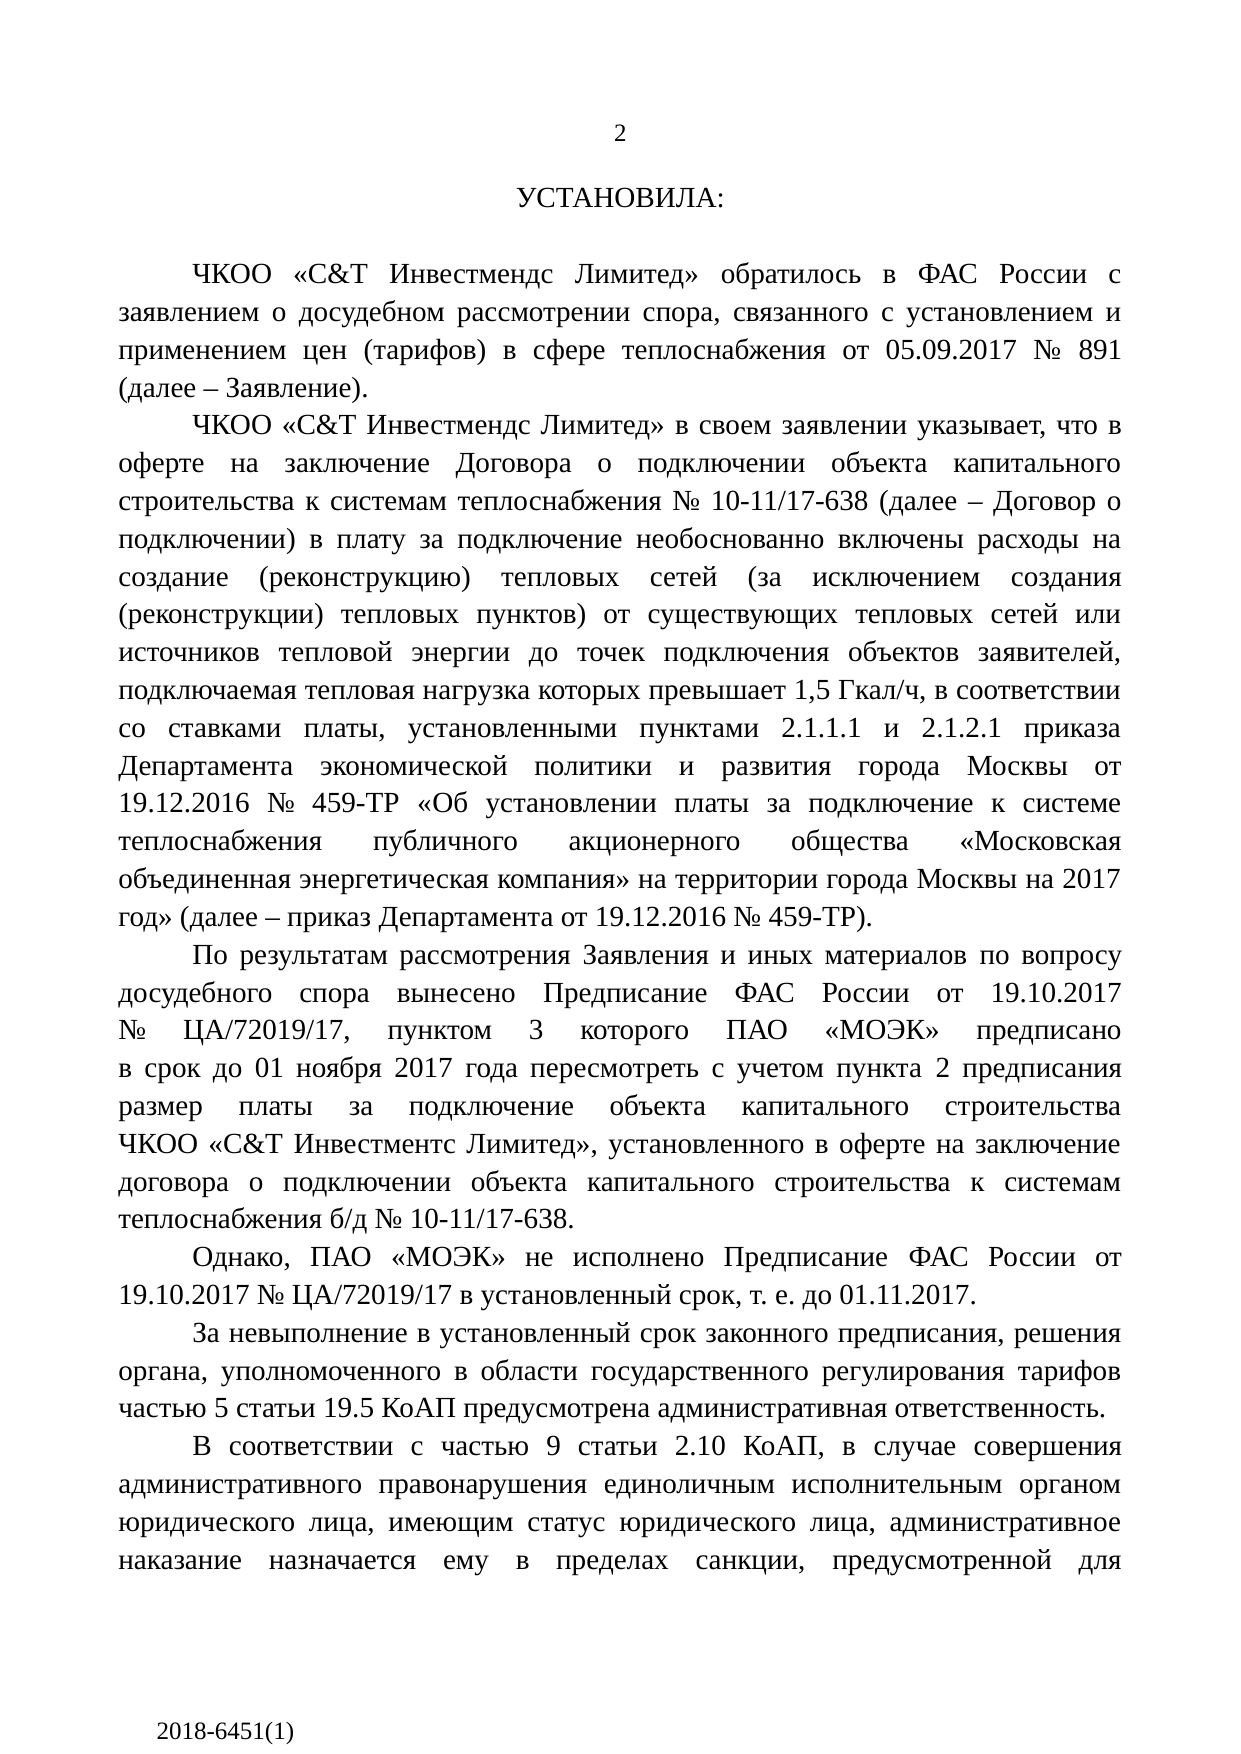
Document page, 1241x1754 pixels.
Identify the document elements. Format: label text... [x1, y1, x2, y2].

text ЧКОО «С&Т Инвестмендс Лимитед» в своем заявлении указывает, что в оферте на заключение Договора о подключении объекта капитального строительства к системам теплоснабжения № 10-11/17-638 (далее – Договор о подключении) в плату за подключение необоснованно включены расходы на создание (реконструкцию) тепловых сетей (за исключением создания (реконструкции) тепловых пунктов) от существующих тепловых сетей или источников тепловой энергии до точек подключения объектов заявителей, подключаемая тепловая нагрузка которых превышает 1,5 Гкал/ч, в соответствии со ставками платы, установленными пунктами 2.1.1.1 и 2.1.2.1 приказа Департамента экономической политики и развития города Москвы от 19.12.2016 № 459-ТР «Об установлении платы за подключение к системе теплоснабжения публичного акционерного общества «Московская объединенная энергетическая компания» на территории города Москвы на 2017 год» (далее – приказ Департамента от 19.12.2016 № 459-ТР). [118, 403, 1122, 933]
text За невыполнение в установленный срок законного предписания, решения органа, уполномоченного в области государственного регулирования тарифов частью 5 статьи 19.5 КоАП предусмотрена административная ответственность. [118, 1311, 1122, 1424]
text По результатам рассмотрения Заявления и иных материалов по вопросу досудебного спора вынесено Предписание ФАС России от 19.10.2017 № ЦА/72019/17, пунктом 3 которого ПАО «МОЭК» предписано в срок до 01 ноября 2017 года пересмотреть с учетом пункта 2 предписания размер платы за подключение объекта капитального строительства ЧКОО «С&Т Инвестментс Лимитед», установленного в оферте на заключение договора о подключении объекта капитального строительства к системам теплоснабжения б/д № 10-11/17-638. [118, 933, 1122, 1235]
text Однако, ПАО «МОЭК» не исполнено Предписание ФАС России от 19.10.2017 № ЦА/72019/17 в установленный срок, т. е. до 01.11.2017. [118, 1235, 1122, 1311]
text В соответствии с частью 9 статьи 2.10 КоАП, в случае совершения административного правонарушения единоличным исполнительным органом юридического лица, имеющим статус юридического лица, административное наказание назначается ему в пределах санкции, предусмотренной для [118, 1424, 1122, 1575]
text УСТАНОВИЛА: [118, 176, 1122, 214]
text ЧКОО «С&Т Инвестмендс Лимитед» обратилось в ФАС России с заявлением о досудебном рассмотрении спора, связанного с установлением и применением цен (тарифов) в сфере теплоснабжения от 05.09.2017 № 891 (далее – Заявление). [118, 252, 1122, 403]
